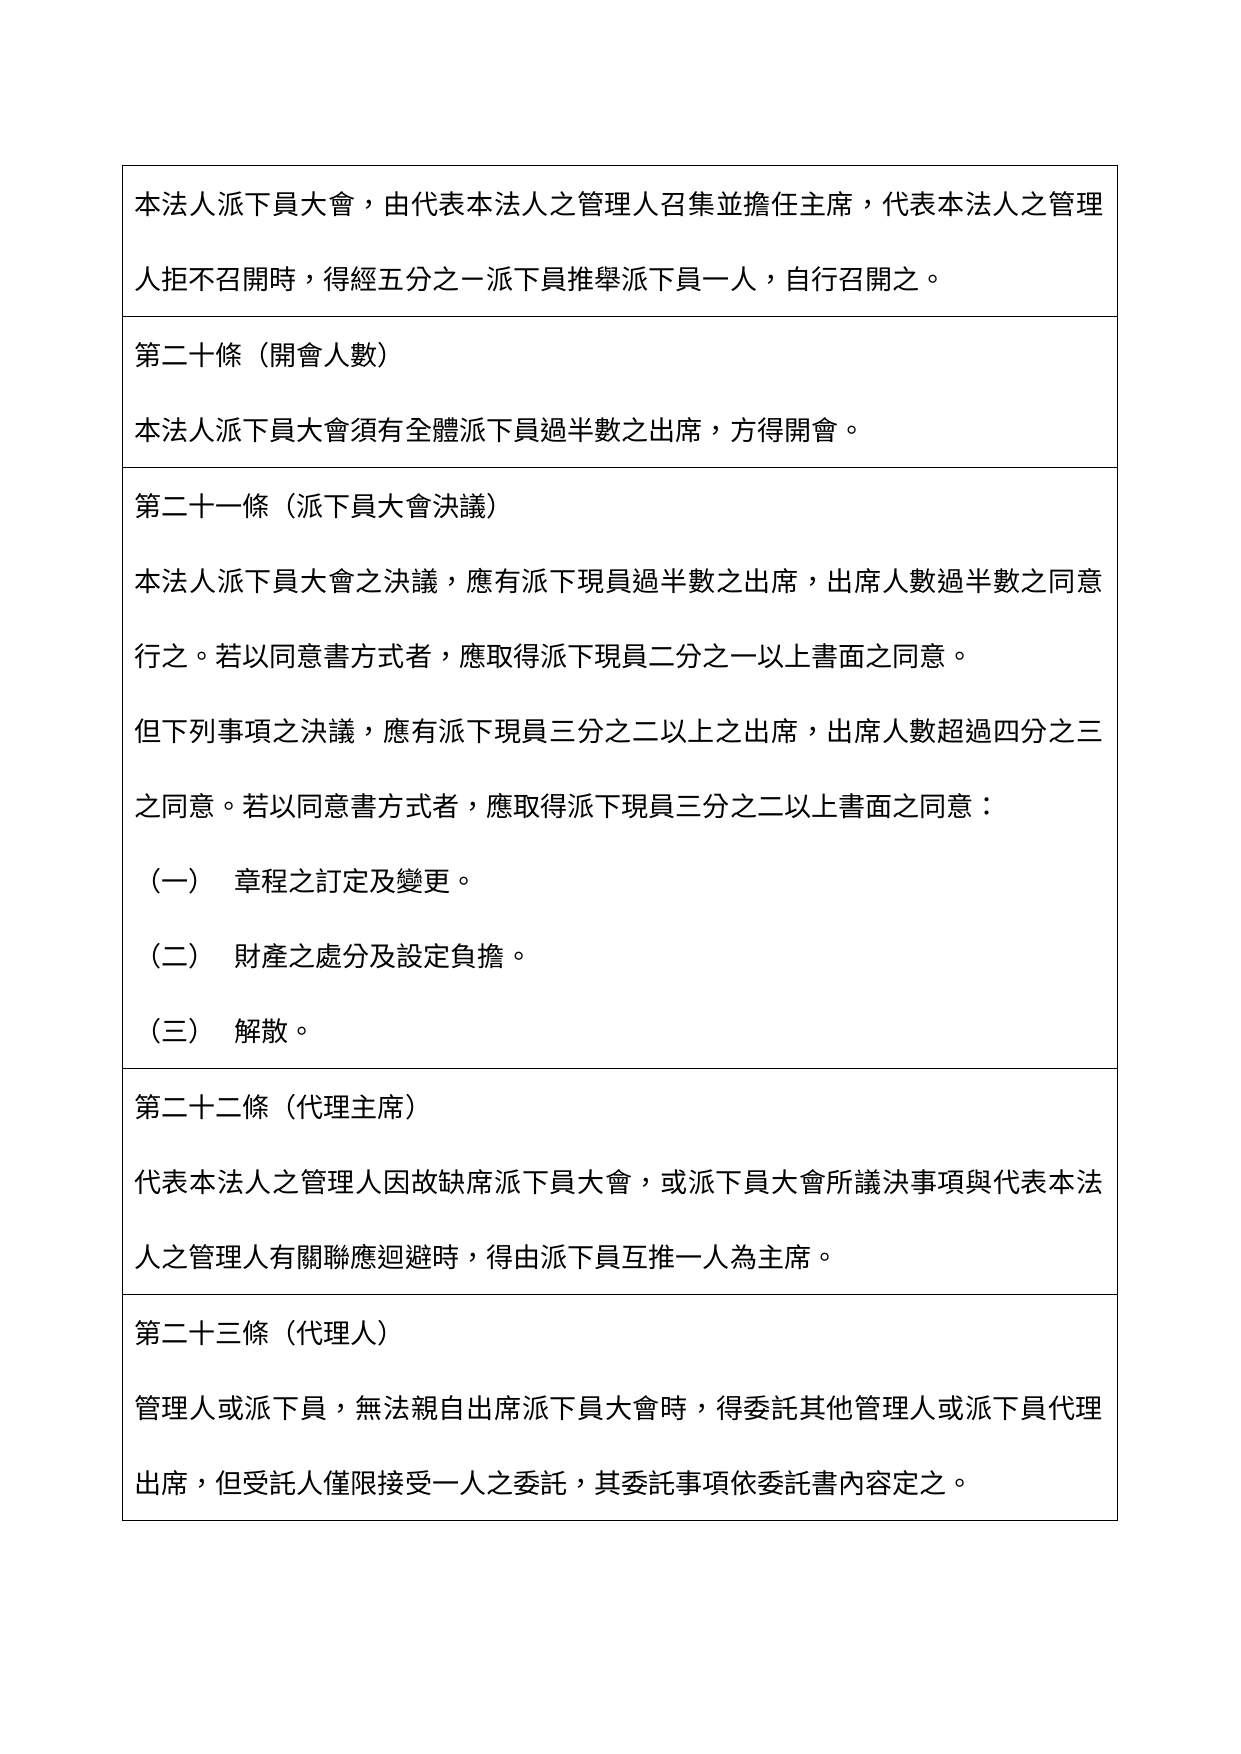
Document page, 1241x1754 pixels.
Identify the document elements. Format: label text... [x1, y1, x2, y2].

table_cell 第二十二條（代理主席） 代表本法人之管理人因故缺席派下員大會，或派下員大會所議決事項與代表本法人之管理人有關聯應迴避時，得由派下員互推一人為主席。 [123, 1069, 1117, 1294]
table_cell 第二十三條（代理人） 管理人或派下員，無法親自出席派下員大會時，得委託其他管理人或派下員代理出席，但受託人僅限接受一人之委託，其委託事項依委託書內容定之。 [123, 1295, 1117, 1520]
table_cell 本法人派下員大會，由代表本法人之管理人召集並擔任主席，代表本法人之管理人拒不召開時，得經五分之ㄧ派下員推舉派下員一人，自行召開之。 [123, 166, 1117, 316]
table_cell 第二十條（開會人數） 本法人派下員大會須有全體派下員過半數之出席，方得開會。 [123, 317, 1117, 467]
table_cell 第二十一條（派下員大會決議） 本法人派下員大會之決議，應有派下現員過半數之出席，出席人數過半數之同意行之。若以同意書方式者，應取得派下現員二分之一以上書面之同意。 但下列事項之決議，應有派下現員三分之二以上之出席，出席人數超過四分之三之同意。若以同意書方式者，應取得派下現員三分之二以上書面之同意： 章程之訂定及變更。 財產之處分及設定負擔。 解散。 [123, 468, 1117, 1068]
